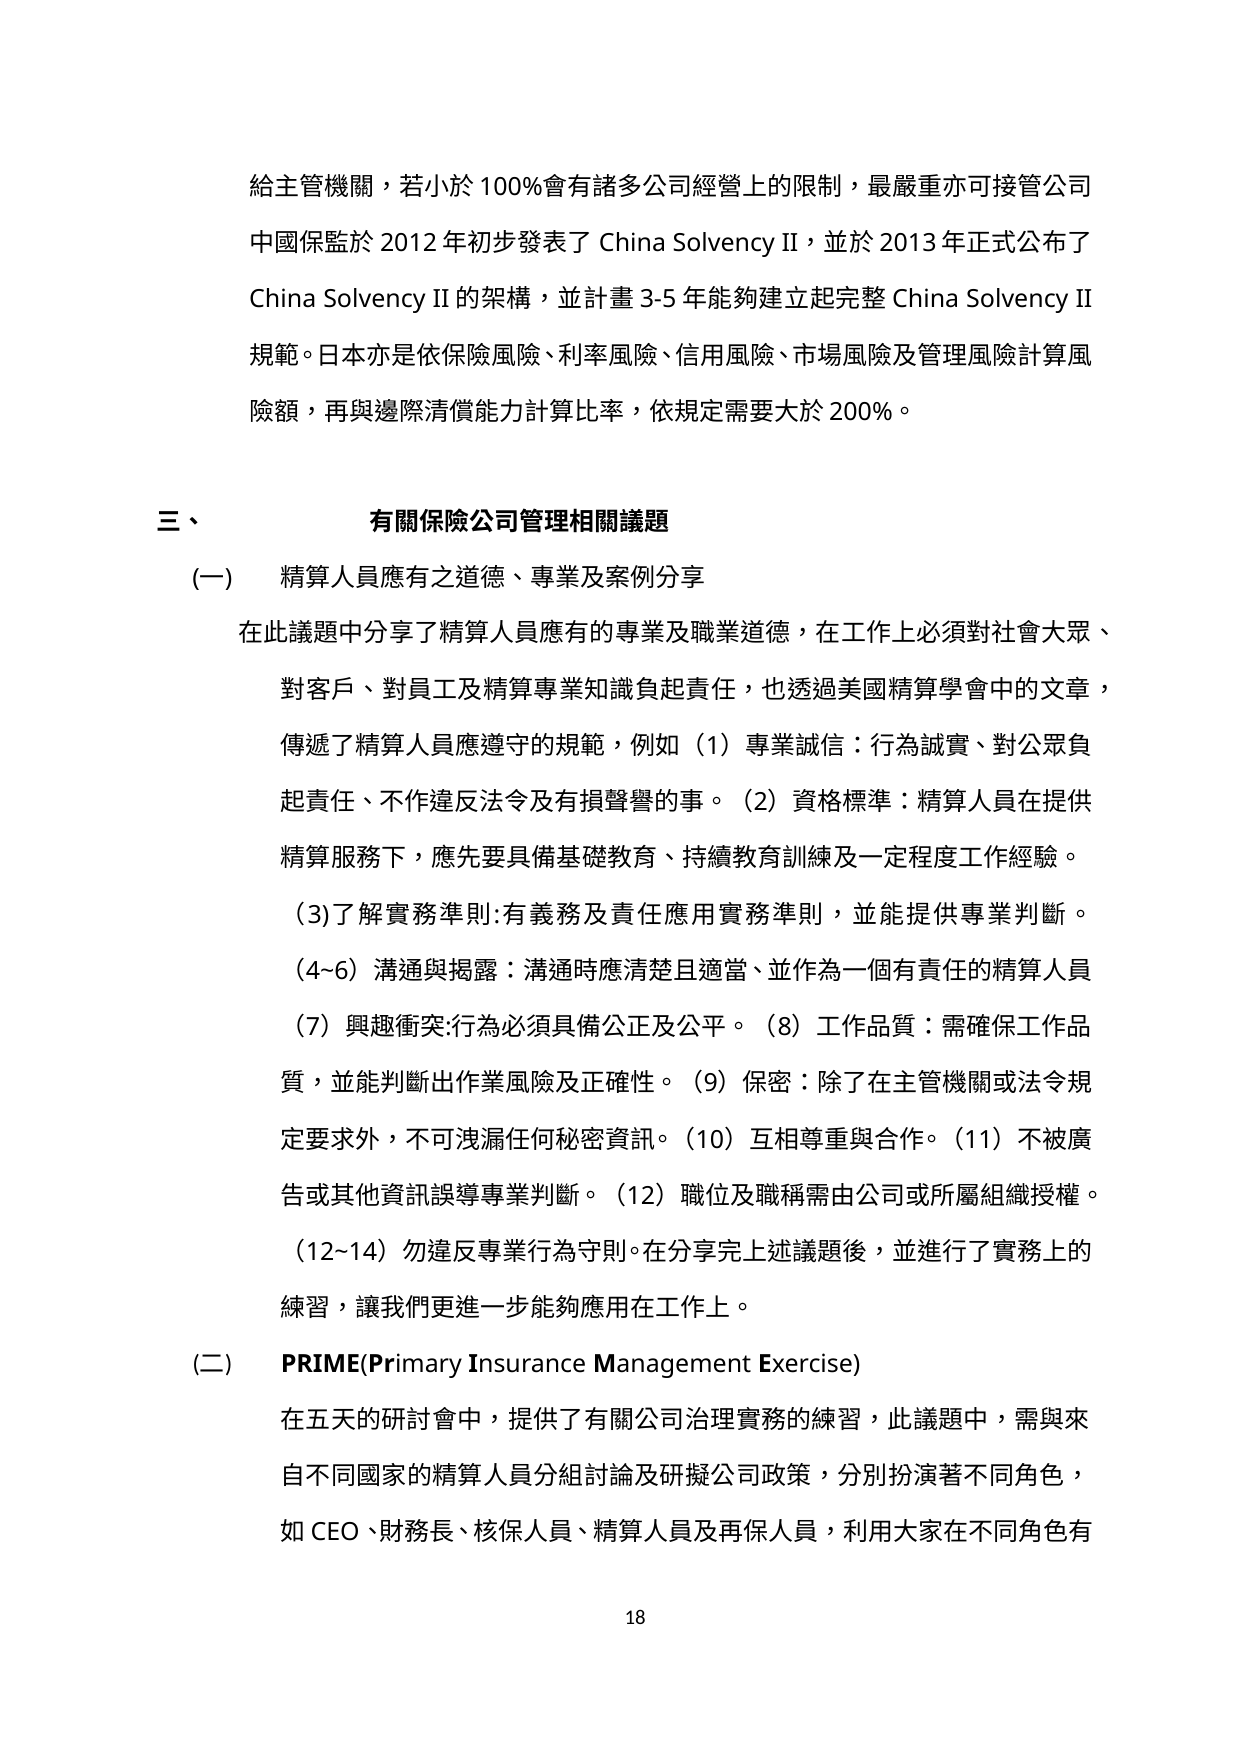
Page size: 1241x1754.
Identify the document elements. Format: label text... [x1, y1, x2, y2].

list PRIME(Primary Insurance Management Exercise) [192, 1343, 1092, 1380]
text 在五天的研討會中，提供了有關公司治理實務的練習，此議題中，需與來自不同國家的精算人員分組討論及研擬公司政策，分別扮演著不同角色，如CEO、財務長、核保人員、精算人員及再保人員，利用大家在不同角色有著不同的觀點找出一個對公司最有利的政策，如何讓公司度過風險及獲利。在這議題最後需與大家分享過程及決定策略的過程，透過此方式更能訓練精算人員的表達能力。 [280, 1398, 1092, 1548]
list 有關保險公司管理相關議題 [157, 501, 1092, 538]
list 精算人員應有之道德、專業及案例分享 [192, 557, 1092, 594]
text 在此議題中分享了精算人員應有的專業及職業道德，在工作上必須對社會大眾、對客戶、對員工及精算專業知識負起責任，也透過美國精算學會中的文章，傳遞了精算人員應遵守的規範，例如（1）專業誠信：行為誠實、對公眾負起責任、不作違反法令及有損聲譽的事。（2）資格標準：精算人員在提供精算服務下，應先要具備基礎教育、持續教育訓練及一定程度工作經驗。（3)了解實務準則:有義務及責任應用實務準則，並能提供專業判斷。（4~6）溝通與揭露：溝通時應清楚且適當、並作為一個有責任的精算人員。（7）興趣衝突:行為必須具備公正及公平。（8）工作品質：需確保工作品質，並能判斷出作業風險及正確性。（9）保密：除了在主管機關或法令規定要求外，不可洩漏任何秘密資訊。（10）互相尊重與合作。（11）不被廣告或其他資訊誤導專業判斷。（12）職位及職稱需由公司或所屬組織授權。（12~14）勿違反專業行為守則。在分享完上述議題後，並進行了實務上的練習，讓我們更進一步能夠應用在工作上。 [192, 612, 1092, 1325]
text 若資本適足率大於150%時，主管機關可適時要求保險公司採取必要措施改善適足率，若介於100%~150%之間，保險公司必須提交改善資本適足率計畫給主管機關，若小於100%會有諸多公司經營上的限制，最嚴重亦可接管公司。中國保監於2012年初步發表了 China Solvency II，並於2013年正式公布了 China Solvency II的架構，並計畫3-5年能夠建立起完整China Solvency II規範。日本亦是依保險風險、利率風險、信用風險、市場風險及管理風險計算風險額，再與邊際清償能力計算比率，依規定需要大於200%。 [249, 166, 1092, 428]
